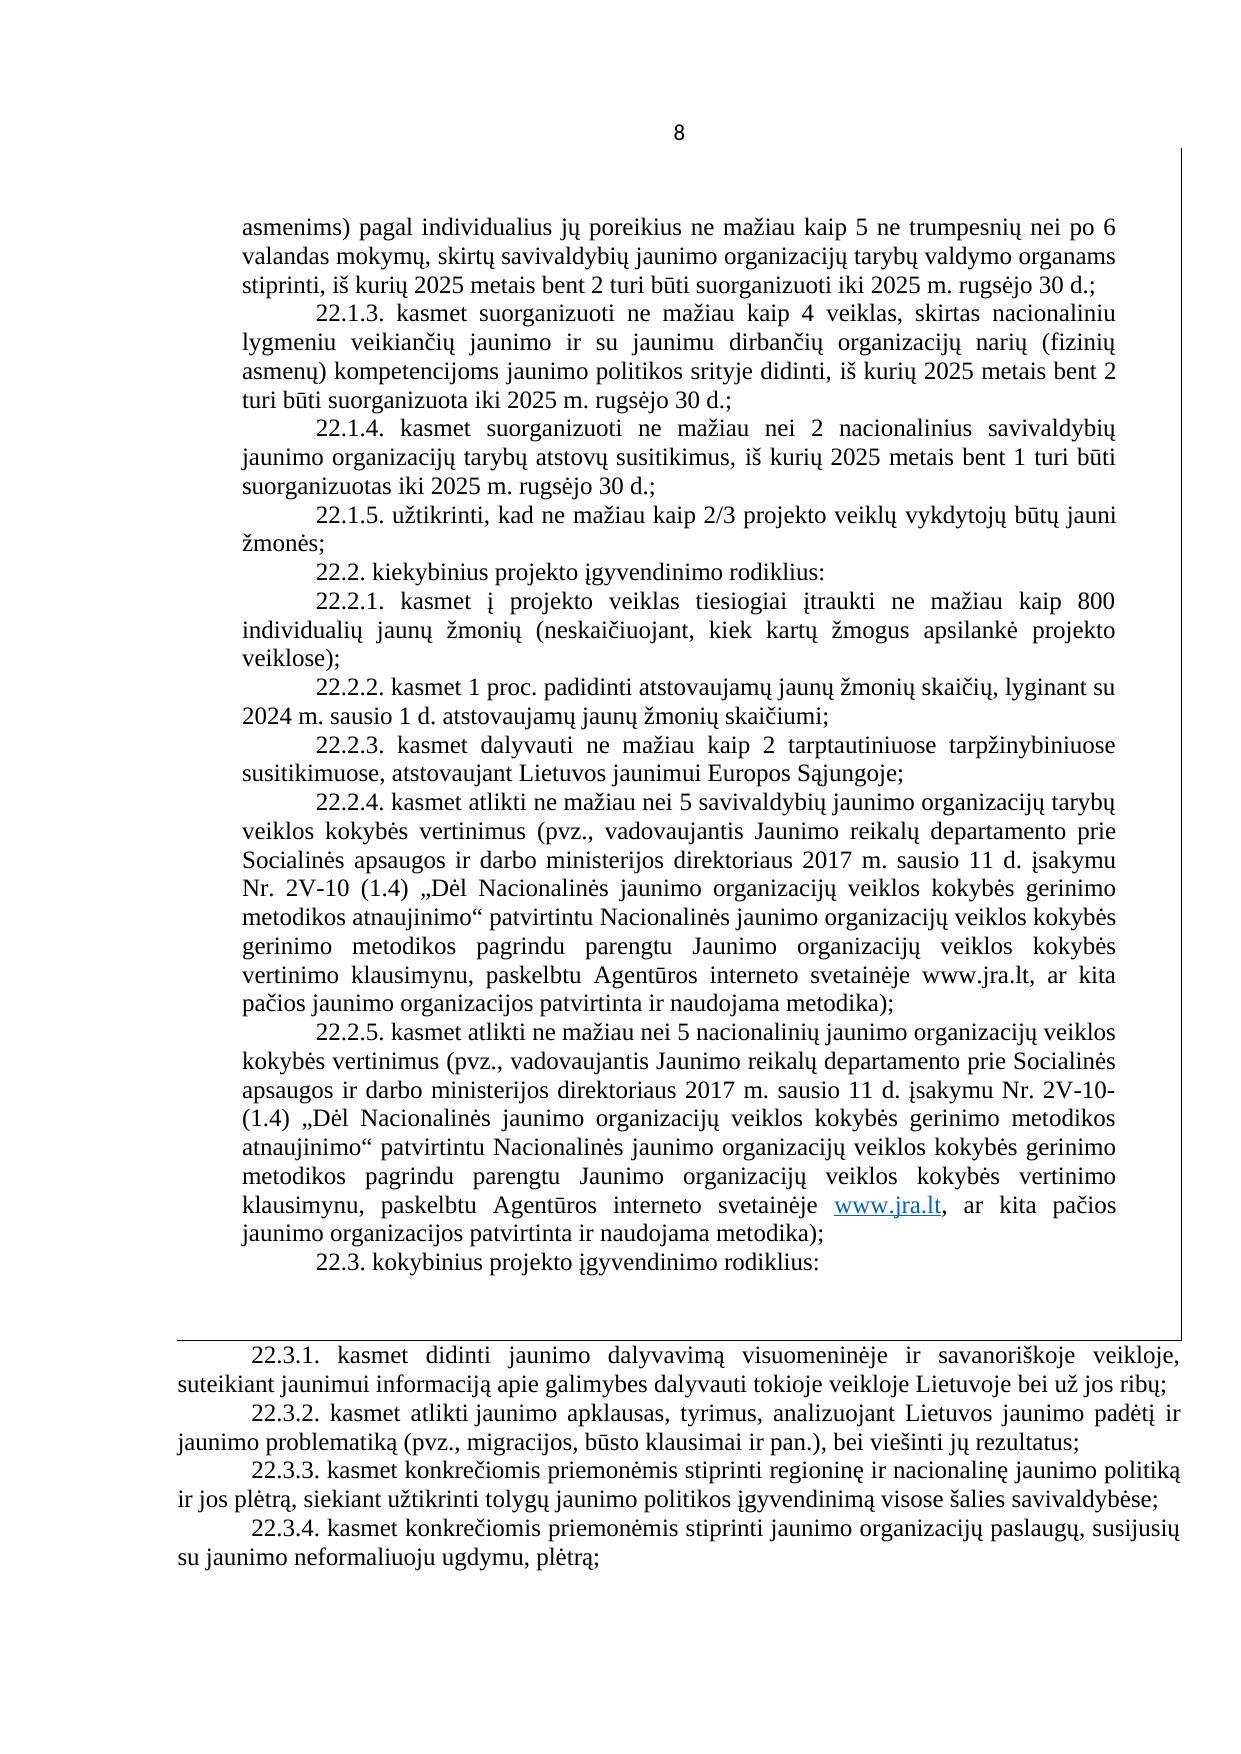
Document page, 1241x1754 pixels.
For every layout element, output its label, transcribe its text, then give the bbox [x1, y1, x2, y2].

text 22.1.5. užtikrinti, kad ne mažiau kaip 2/3 projekto veiklų vykdytojų būtų jauni žmonės; [177, 500, 1181, 557]
text 22.2.4. kasmet atlikti ne mažiau nei 5 savivaldybių jaunimo organizacijų tarybų veiklos kokybės vertinimus (pvz., vadovaujantis Jaunimo reikalų departamento prie Socialinės apsaugos ir darbo ministerijos direktoriaus 2017 m. sausio 11 d. įsakymu Nr. 2V-10 (1.4) „Dėl Nacionalinės jaunimo organizacijų veiklos kokybės gerinimo metodikos atnaujinimo“ patvirtintu Nacionalinės jaunimo organizacijų veiklos kokybės gerinimo metodikos pagrindu parengtu Jaunimo organizacijų veiklos kokybės vertinimo klausimynu, paskelbtu Agentūros interneto svetainėje www.jra.lt, ar kita pačios jaunimo organizacijos patvirtinta ir naudojama metodika); [177, 787, 1181, 1017]
text 22.1.4. kasmet suorganizuoti ne mažiau nei 2 nacionalinius savivaldybių jaunimo organizacijų tarybų atstovų susitikimus, iš kurių 2025 metais bent 1 turi būti suorganizuotas iki 2025 m. rugsėjo 30 d.; [177, 413, 1181, 500]
text 22.3. kokybinius projekto įgyvendinimo rodiklius: [177, 1247, 1181, 1340]
text 22.2.2. kasmet 1 proc. padidinti atstovaujamų jaunų žmonių skaičių, lyginant su 2024 m. sausio 1 d. atstovaujamų jaunų žmonių skaičiumi; [177, 672, 1181, 730]
text 22.3.2. kasmet atlikti jaunimo apklausas, tyrimus, analizuojant Lietuvos jaunimo padėtį ir jaunimo problematiką (pvz., migracijos, būsto klausimai ir pan.), bei viešinti jų rezultatus; [177, 1398, 1181, 1456]
text 22.3.3. kasmet konkrečiomis priemonėmis stiprinti regioninę ir nacionalinę jaunimo politiką ir jos plėtrą, siekiant užtikrinti tolygų jaunimo politikos įgyvendinimą visose šalies savivaldybėse; [177, 1456, 1181, 1513]
text asmenims) pagal individualius jų poreikius ne mažiau kaip 5 ne trumpesnių nei po 6 valandas mokymų, skirtų savivaldybių jaunimo organizacijų tarybų valdymo organams stiprinti, iš kurių 2025 metais bent 2 turi būti suorganizuoti iki 2025 m. rugsėjo 30 d.; [177, 148, 1181, 298]
text 22.1.3. kasmet suorganizuoti ne mažiau kaip 4 veiklas, skirtas nacionaliniu lygmeniu veikiančių jaunimo ir su jaunimu dirbančių organizacijų narių (fizinių asmenų) kompetencijoms jaunimo politikos srityje didinti, iš kurių 2025 metais bent 2 turi būti suorganizuota iki 2025 m. rugsėjo 30 d.; [177, 298, 1181, 413]
text 22.2.5. kasmet atlikti ne mažiau nei 5 nacionalinių jaunimo organizacijų veiklos kokybės vertinimus (pvz., vadovaujantis Jaunimo reikalų departamento prie Socialinės apsaugos ir darbo ministerijos direktoriaus 2017 m. sausio 11 d. įsakymu Nr. 2V-10-(1.4) „Dėl Nacionalinės jaunimo organizacijų veiklos kokybės gerinimo metodikos atnaujinimo“ patvirtintu Nacionalinės jaunimo organizacijų veiklos kokybės gerinimo metodikos pagrindu parengtu Jaunimo organizacijų veiklos kokybės vertinimo klausimynu, paskelbtu Agentūros interneto svetainėje www.jra.lt, ar kita pačios jaunimo organizacijos patvirtinta ir naudojama metodika); [177, 1017, 1181, 1247]
text 22.2.3. kasmet dalyvauti ne mažiau kaip 2 tarptautiniuose tarpžinybiniuose susitikimuose, atstovaujant Lietuvos jaunimui Europos Sąjungoje; [177, 730, 1181, 787]
text 22.3.4. kasmet konkrečiomis priemonėmis stiprinti jaunimo organizacijų paslaugų, susijusių su jaunimo neformaliuoju ugdymu, plėtrą; [177, 1513, 1181, 1571]
text 22.2.1. kasmet į projekto veiklas tiesiogiai įtraukti ne mažiau kaip 800 individualių jaunų žmonių (neskaičiuojant, kiek kartų žmogus apsilankė projekto veiklose); [177, 586, 1181, 672]
text 22.3.1. kasmet didinti jaunimo dalyvavimą visuomeninėje ir savanoriškoje veikloje, suteikiant jaunimui informaciją apie galimybes dalyvauti tokioje veikloje Lietuvoje bei už jos ribų; [177, 1341, 1181, 1398]
text 22.2. kiekybinius projekto įgyvendinimo rodiklius: [177, 557, 1181, 586]
